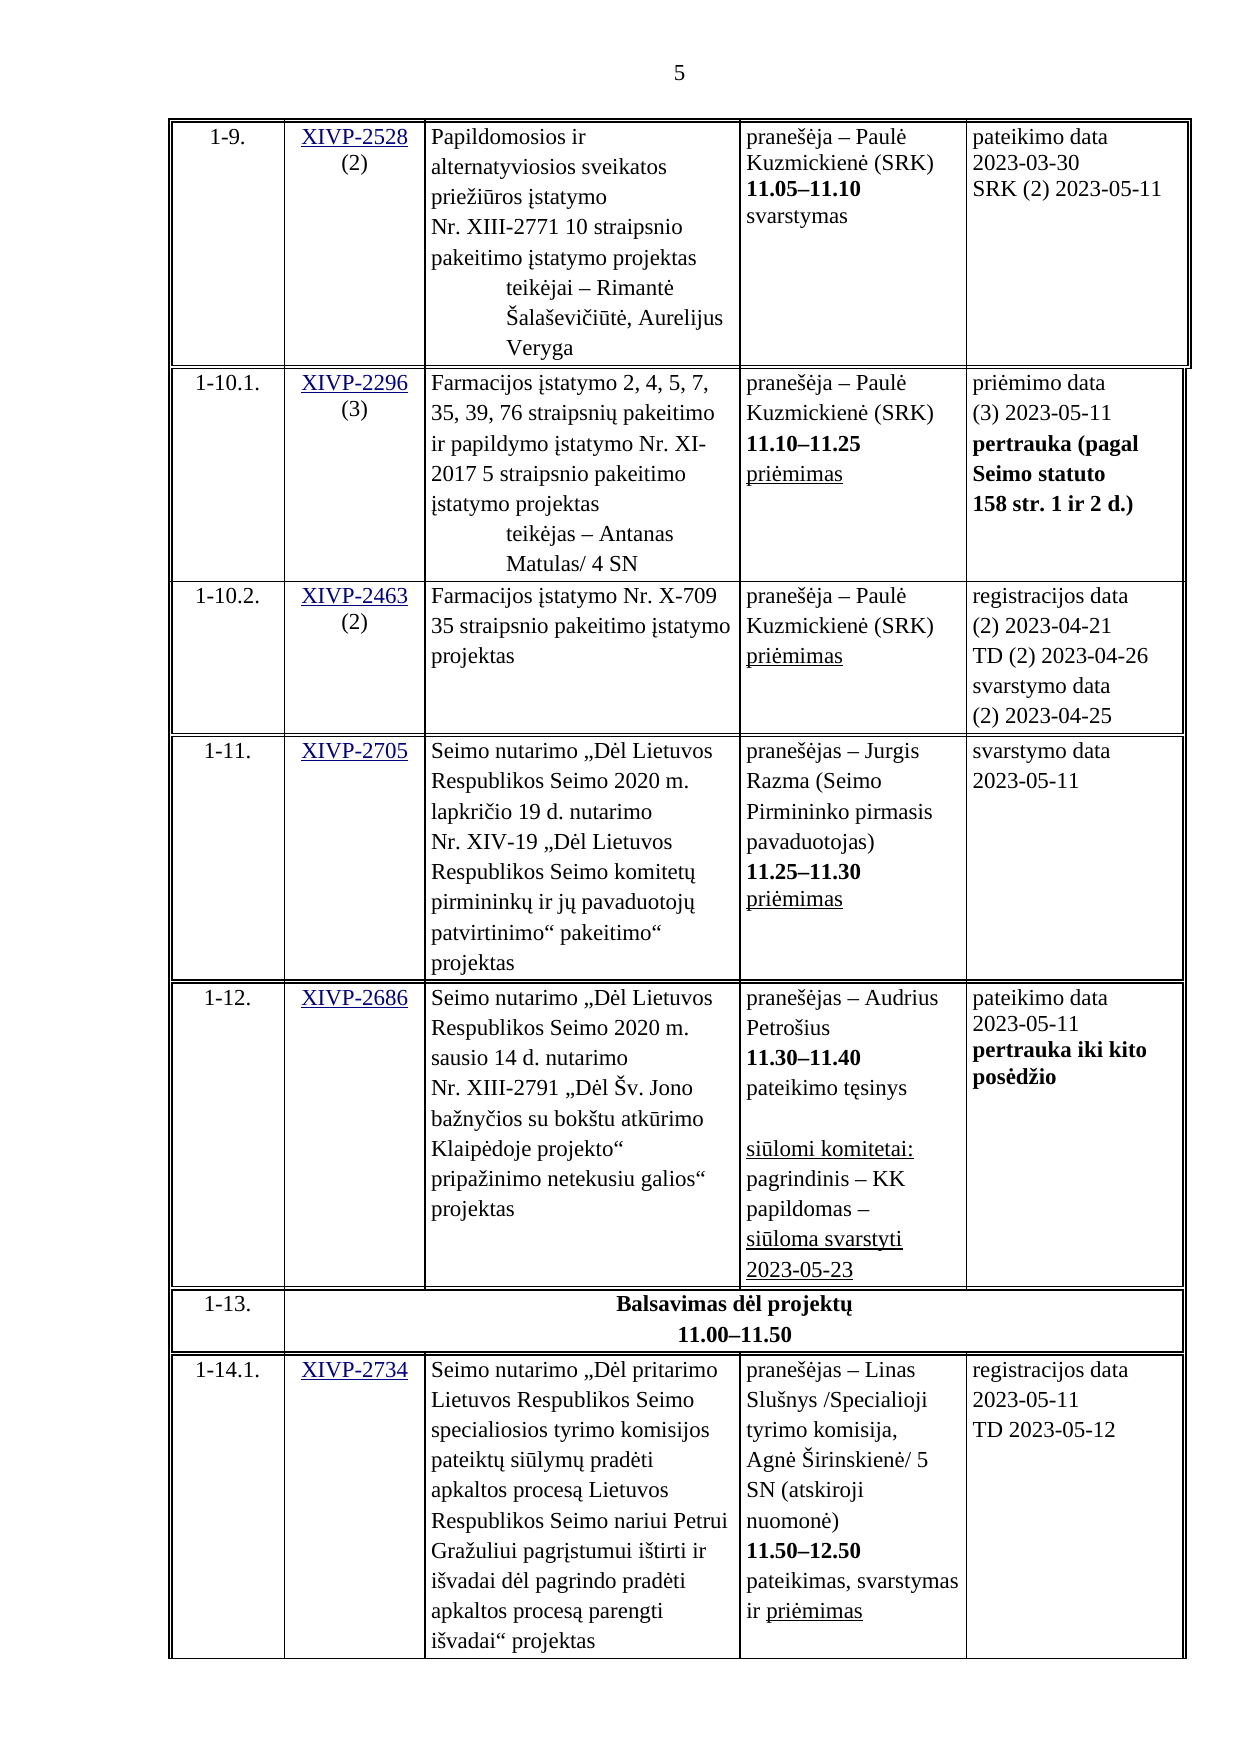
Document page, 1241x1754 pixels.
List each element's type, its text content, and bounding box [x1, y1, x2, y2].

table_cell pranešėja – Paulė Kuzmickienė (SRK) 11.05–11.10 svarstymas [741, 123, 966, 364]
table_cell [1189, 581, 1240, 733]
table_cell 1-10.1. [173, 369, 284, 581]
table_cell pranešėjas – Jurgis Razma (Seimo Pirmininko pirmasis pavaduotojas) 11.25–11.30 priėmimas [741, 737, 966, 979]
table_cell pranešėjas – Linas Slušnys /Specialioji tyrimo komisija, Agnė Širinskienė/ 5 SN (atskiroji nuomonė) 11.50–12.50 pateikimas, svarstymas ir priėmimas [741, 1356, 966, 1658]
table_cell XIVP-2463 (2) [285, 582, 424, 733]
table_cell registracijos data (2) 2023-04-21 TD (2) 2023-04-26 svarstymo data (2) 2023-04-25 [967, 582, 1182, 733]
table_cell [1192, 118, 1240, 364]
table_cell pranešėja – Paulė Kuzmickienė (SRK) priėmimas [741, 582, 966, 733]
table_cell Seimo nutarimo „Dėl pritarimo Lietuvos Respublikos Seimo specialiosios tyrimo komisijos pateiktų siūlymų pradėti apkaltos procesą Lietuvos Respublikos Seimo nariui Petrui Gražuliui pagrįstumui ištirti ir išvadai dėl pagrindo pradėti apkaltos procesą parengti išvadai“ projektas [426, 1356, 739, 1658]
table_cell [1189, 733, 1240, 979]
table_cell 1-12. [173, 984, 284, 1286]
table_cell XIVP-2528 (2) [285, 123, 424, 364]
table_cell Farmacijos įstatymo Nr. X-709 35 straipsnio pakeitimo įstatymo projektas [426, 582, 739, 733]
table_cell svarstymo data 2023-05-11 [967, 737, 1182, 979]
table_cell XIVP-2686 [285, 984, 424, 1286]
table_cell Seimo nutarimo „Dėl Lietuvos Respublikos Seimo 2020 m. lapkričio 19 d. nutarimo Nr. XIV-19 „Dėl Lietuvos Respublikos Seimo komitetų pirmininkų ir jų pavaduotojų patvirtinimo“ pakeitimo“ projektas [426, 737, 739, 979]
table_cell pateikimo data 2023-05-11 pertrauka iki kito posėdžio [967, 984, 1182, 1286]
table_cell 1-14.1. [173, 1356, 284, 1658]
table_cell 1-10.2. [173, 582, 284, 733]
table_cell Balsavimas dėl projektų 11.00–11.50 [285, 1291, 1182, 1351]
table_cell Farmacijos įstatymo 2, 4, 5, 7, 35, 39, 76 straipsnių pakeitimo ir papildymo įstatymo Nr. XI-2017 5 straipsnio pakeitimo įstatymo projektas teikėjas – Antanas Matulas/ 4 SN [426, 369, 739, 581]
table_cell [1189, 365, 1240, 581]
table_cell [1189, 1286, 1240, 1351]
table_cell priėmimo data (3) 2023-05-11 pertrauka (pagal Seimo statuto 158 str. 1 ir 2 d.) [967, 369, 1182, 581]
table_cell XIVP-2296 (3) [285, 369, 424, 581]
table_cell [1189, 1351, 1240, 1658]
table_cell Papildomosios ir alternatyviosios sveikatos priežiūros įstatymo Nr. XIII-2771 10 straipsnio pakeitimo įstatymo projektas teikėjai – Rimantė Šalaševičiūtė, Aurelijus Veryga [426, 123, 739, 364]
table_cell 1-11. [173, 737, 284, 979]
table_cell XIVP-2734 [285, 1356, 424, 1658]
table_cell pateikimo data 2023-03-30 SRK (2) 2023-05-11 [967, 123, 1187, 364]
table_cell [1189, 979, 1240, 1286]
table_cell 1-13. [173, 1291, 284, 1351]
table_cell Seimo nutarimo „Dėl Lietuvos Respublikos Seimo 2020 m. sausio 14 d. nutarimo Nr. XIII-2791 „Dėl Šv. Jono bažnyčios su bokštu atkūrimo Klaipėdoje projekto“ pripažinimo netekusiu galios“ projektas [426, 984, 739, 1286]
table_cell XIVP-2705 [285, 737, 424, 979]
table_cell pranešėjas – Audrius Petrošius 11.30–11.40 pateikimo tęsinys siūlomi komitetai: pagrindinis – KK papildomas – siūloma svarstyti 2023-05-23 [741, 984, 966, 1286]
table_cell pranešėja – Paulė Kuzmickienė (SRK) 11.10–11.25 priėmimas [741, 369, 966, 581]
table_cell 1-9. [173, 123, 284, 364]
table_cell registracijos data 2023-05-11 TD 2023-05-12 [967, 1356, 1182, 1658]
